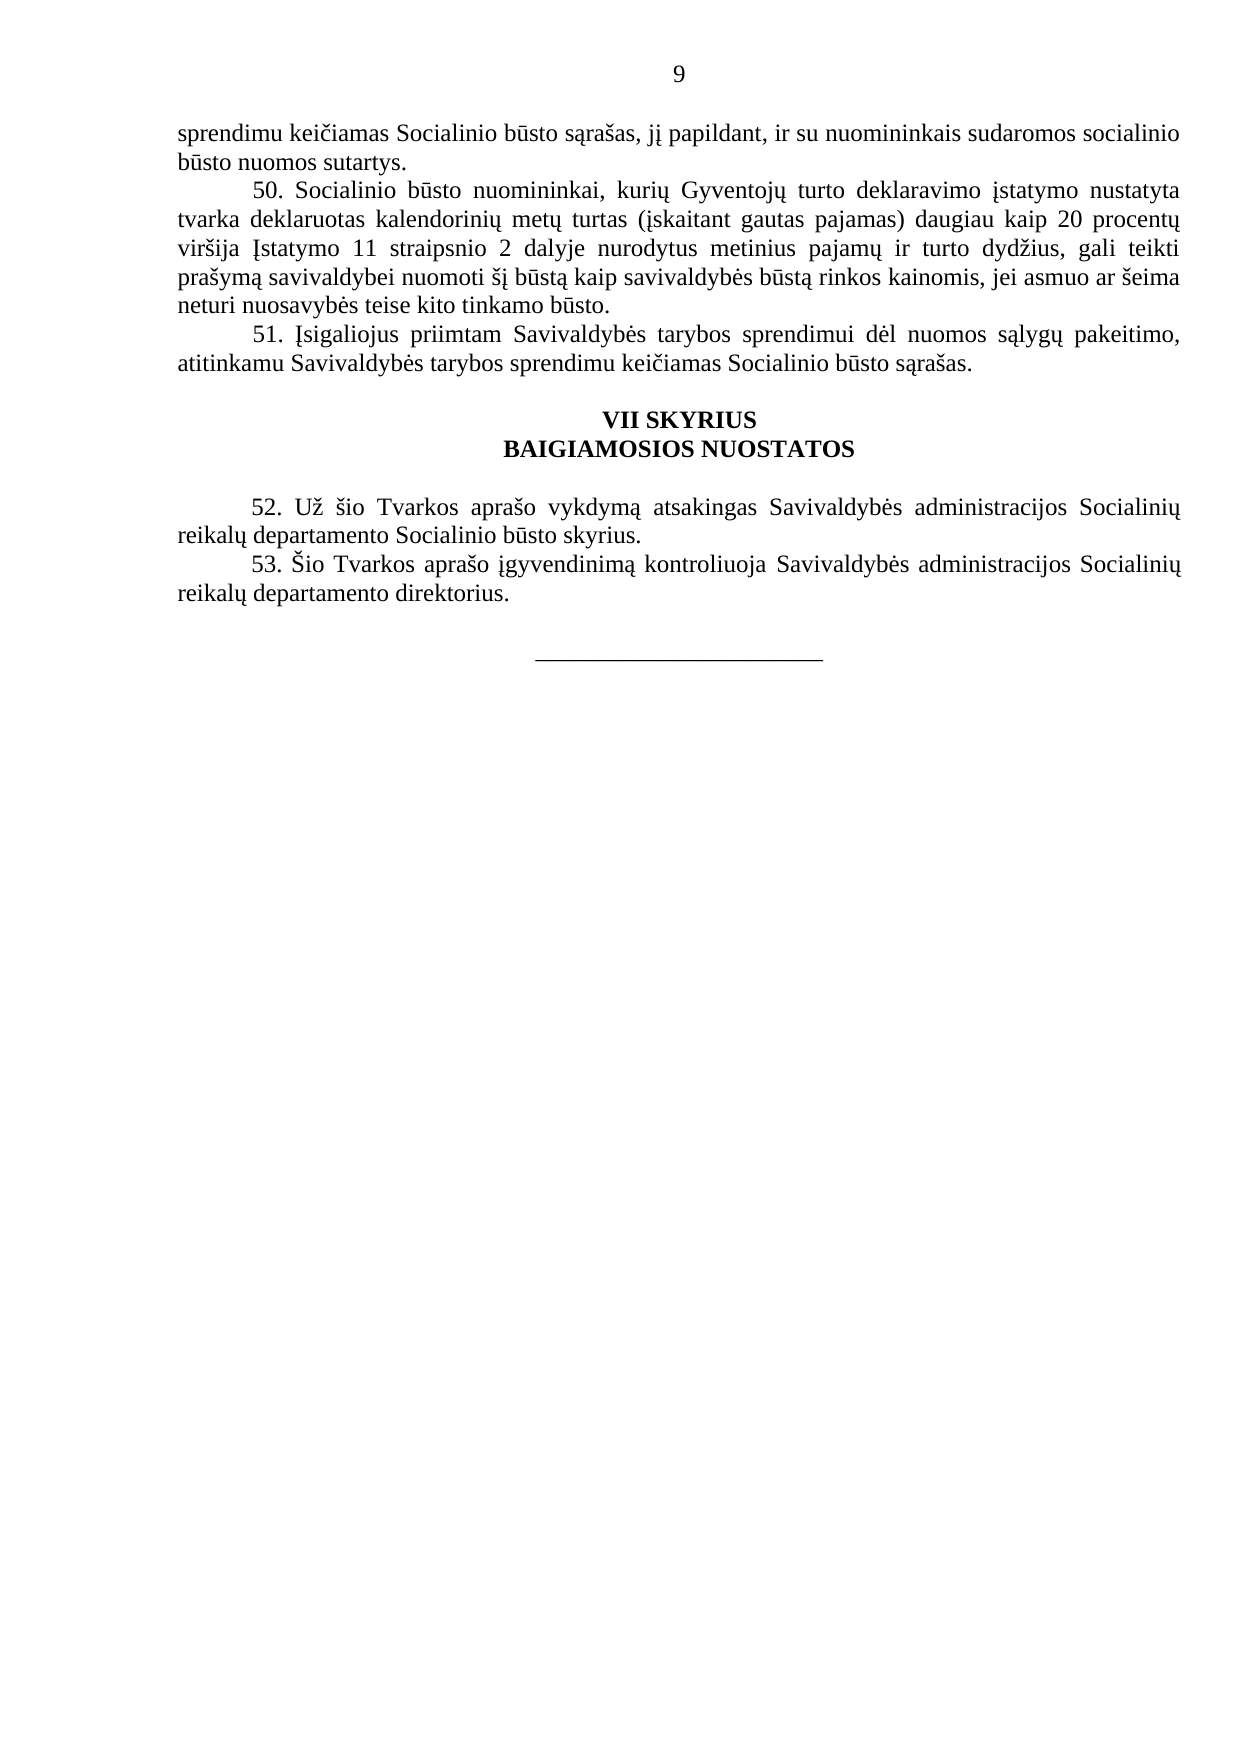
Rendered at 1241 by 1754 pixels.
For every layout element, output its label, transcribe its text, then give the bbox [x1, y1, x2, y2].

text 50. Socialinio būsto nuomininkai, kurių Gyventojų turto deklaravimo įstatymo nustatyta tvarka deklaruotas kalendorinių metų turtas (įskaitant gautas pajamas) daugiau kaip 20 procentų viršija Įstatymo 11 straipsnio 2 dalyje nurodytus metinius pajamų ir turto dydžius, gali teikti prašymą savivaldybei nuomoti šį būstą kaip savivaldybės būstą rinkos kainomis, jei asmuo ar šeima neturi nuosavybės teise kito tinkamo būsto. [177, 176, 1181, 319]
text 53. Šio Tvarkos aprašo įgyvendinimą kontroliuoja Savivaldybės administracijos Socialinių reikalų departamento direktorius. [177, 549, 1181, 607]
text VII SKYRIUS [177, 406, 1181, 434]
text BAIGIAMOSIOS NUOSTATOS [177, 434, 1181, 463]
text sprendimu keičiamas Socialinio būsto sąrašas, jį papildant, ir su nuomininkais sudaromos socialinio būsto nuomos sutartys. [177, 118, 1181, 176]
text 52. Už šio Tvarkos aprašo vykdymą atsakingas Savivaldybės administracijos Socialinių reikalų departamento Socialinio būsto skyrius. [177, 492, 1181, 549]
text _______________________ [177, 636, 1181, 664]
text 51. Įsigaliojus priimtam Savivaldybės tarybos sprendimui dėl nuomos sąlygų pakeitimo, atitinkamu Savivaldybės tarybos sprendimu keičiamas Socialinio būsto sąrašas. [177, 319, 1181, 377]
